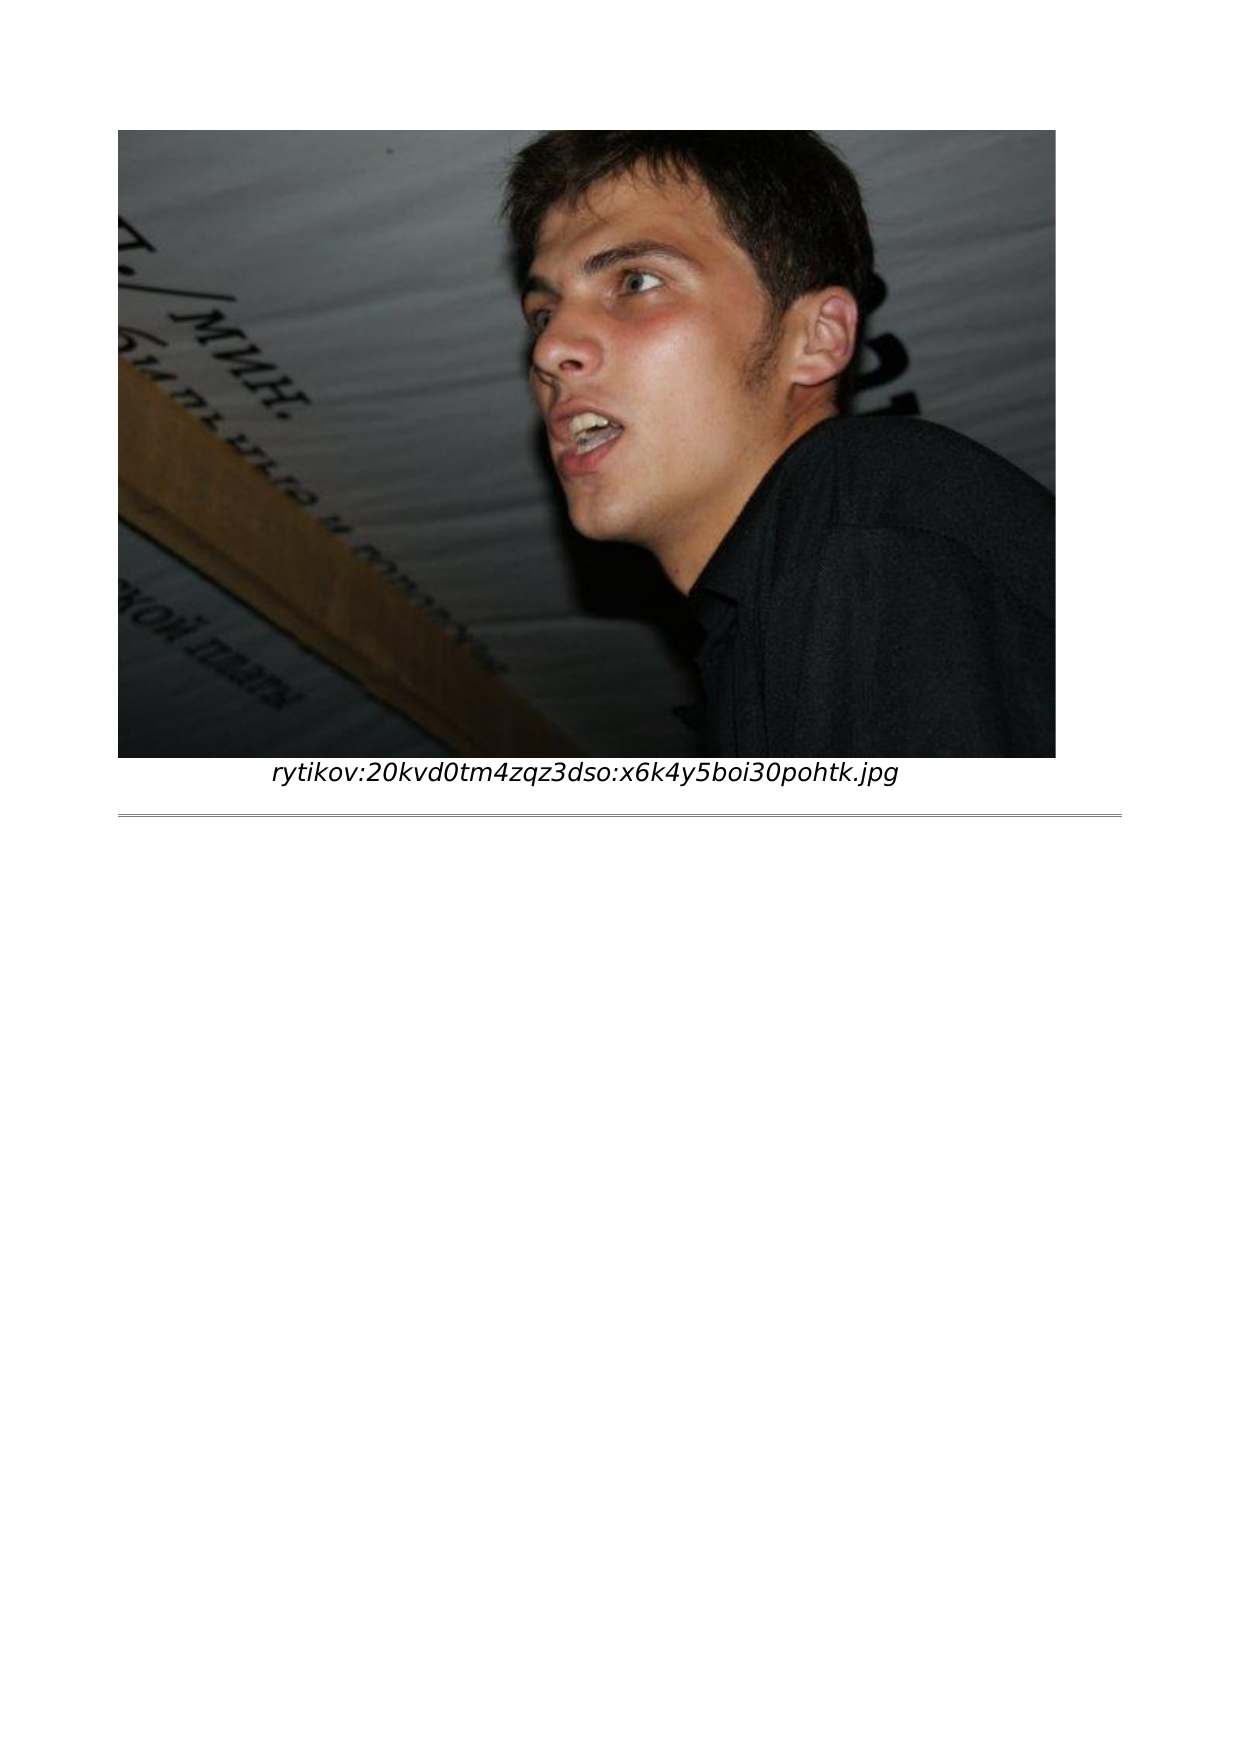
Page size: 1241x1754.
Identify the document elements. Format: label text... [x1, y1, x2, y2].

text rytikov:20kvd0tm4zqz3dso:x6k4y5boi30pohtk.jpg [118, 758, 1056, 787]
picture [118, 130, 1056, 758]
